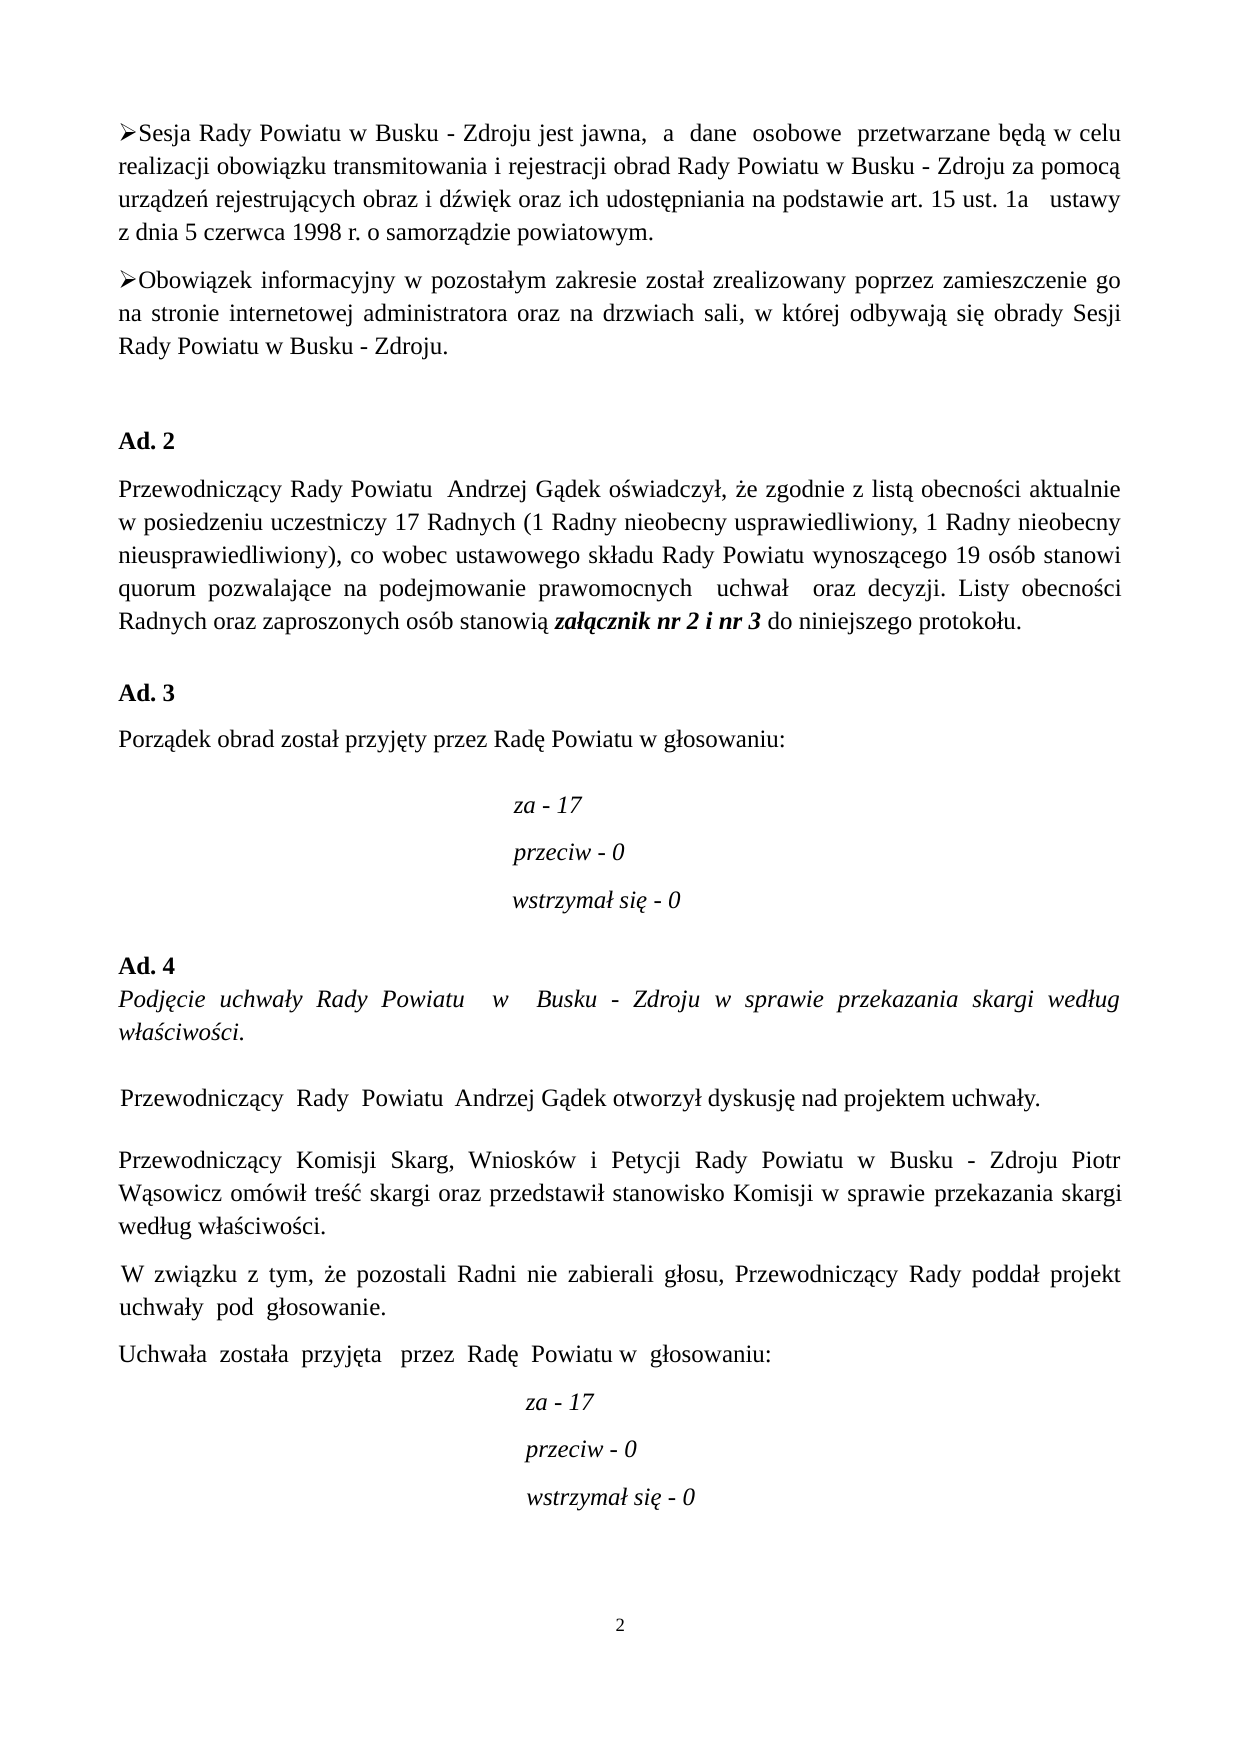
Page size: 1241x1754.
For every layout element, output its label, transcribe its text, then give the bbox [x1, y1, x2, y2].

text Ad. 4 [118, 951, 1122, 980]
text Przewodniczący Rady Powiatu Andrzej Gądek otworzył dyskusję nad projektem uchwały. [89, 1083, 1122, 1112]
subtitle Ad. 3 [118, 678, 1122, 707]
list wstrzymał się - 0 [89, 1482, 1122, 1511]
list W związku z tym, że pozostali Radni nie zabierali głosu, Przewodniczący Rady poddał projekt uchwały pod głosowanie. [100, 1259, 1122, 1320]
text wstrzymał się - 0 [118, 885, 1122, 914]
list przeciw - 0 [513, 837, 1122, 866]
list za - 17 [513, 790, 1122, 819]
text Przewodniczący Rady Powiatu Andrzej Gądek oświadczył, że zgodnie z listą obecności aktualnie w posiedzeniu uczestniczy 17 Radnych (1 Radny nieobecny usprawiedliwiony, 1 Radny nieobecny nieusprawiedliwiony), co wobec ustawowego składu Rady Powiatu wynoszącego 19 osób stanowi quorum pozwalające na podejmowanie prawomocnych uchwał oraz decyzji. Listy obecności Radnych oraz zaproszonych osób stanowią załącznik nr 2 i nr 3 do niniejszego protokołu. [118, 474, 1122, 634]
text Porządek obrad został przyjęty przez Radę Powiatu w głosowaniu: [118, 724, 1122, 753]
list Obowiązek informacyjny w pozostałym zakresie został zrealizowany poprzez zamieszczenie go na stronie internetowej administratora oraz na drzwiach sali, w której odbywają się obrady Sesji Rady Powiatu w Busku - Zdroju. [118, 265, 1122, 359]
text Podjęcie uchwały Rady Powiatu w Busku - Zdroju w sprawie przekazania skargi według właściwości. [118, 984, 1122, 1046]
list Sesja Rady Powiatu w Busku - Zdroju jest jawna, a dane osobowe przetwarzane będą w celu realizacji obowiązku transmitowania i rejestracji obrad Rady Powiatu w Busku - Zdroju za pomocą urządzeń rejestrujących obraz i dźwięk oraz ich udostępniania na podstawie art. 15 ust. 1a ustawy z dnia 5 czerwca 1998 r. o samorządzie powiatowym. [118, 118, 1122, 246]
text Przewodniczący Komisji Skarg, Wniosków i Petycji Rady Powiatu w Busku - Zdroju Piotr Wąsowicz omówił treść skargi oraz przedstawił stanowisko Komisji w sprawie przekazania skargi według właściwości. [118, 1145, 1122, 1240]
list za - 17 [526, 1387, 1122, 1416]
text Ad. 2 [118, 426, 1122, 455]
list przeciw - 0 [526, 1434, 1122, 1463]
list Uchwała została przyjęta przez Radę Powiatu w głosowaniu: [118, 1339, 1122, 1368]
